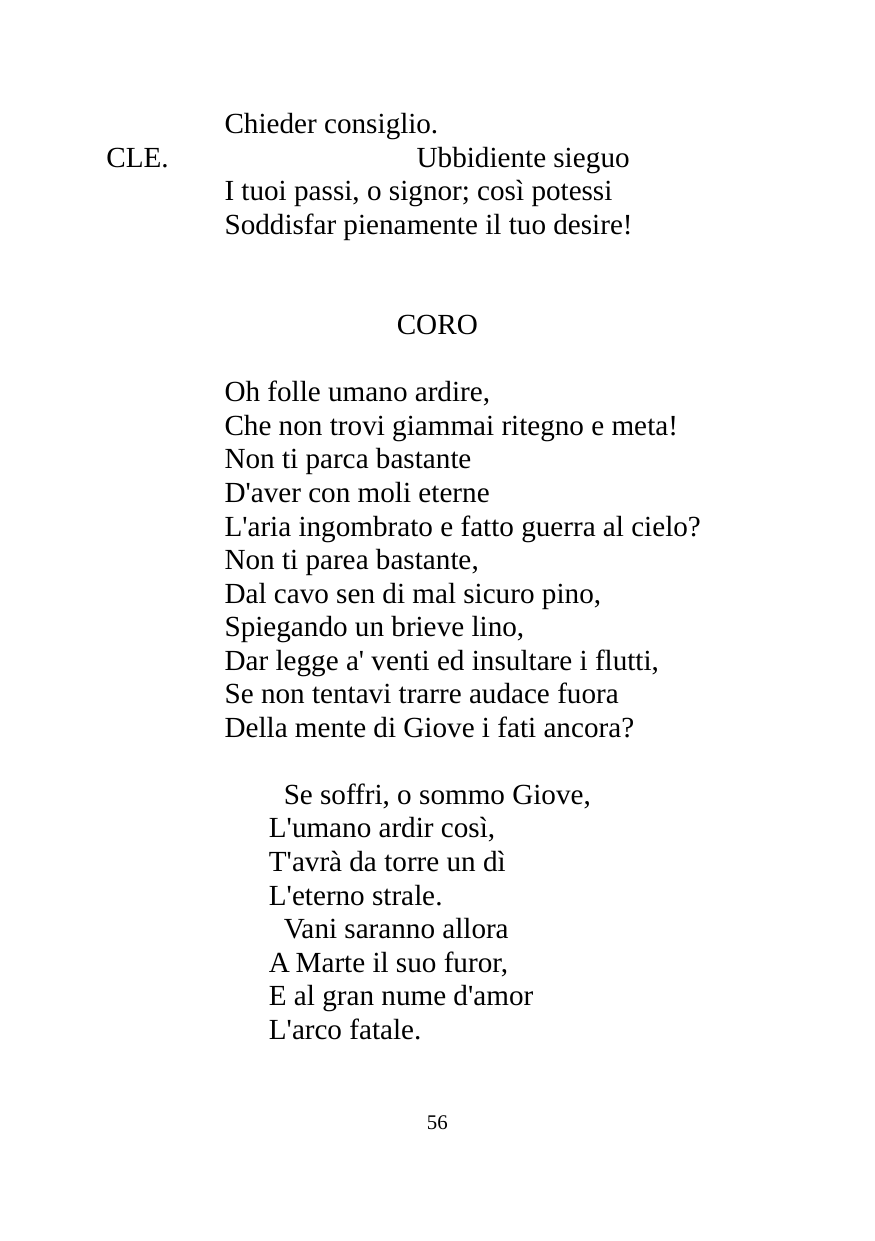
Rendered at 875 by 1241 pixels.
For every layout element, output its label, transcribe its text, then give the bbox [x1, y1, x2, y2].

text Non ti parea bastante, [224, 542, 768, 576]
text I tuoi passi, o signor; così potessi [224, 173, 768, 207]
text Oh folle umano ardire, [224, 374, 768, 408]
text Spiegando un brieve lino, [224, 609, 768, 643]
text L'eterno strale. [106, 878, 768, 911]
text A Marte il suo furor, [106, 945, 768, 978]
text L'aria ingombrato e fatto guerra al cielo? [224, 509, 768, 542]
text Dar legge a' venti ed insultare i flutti, [224, 643, 768, 676]
text Non ti parca bastante [224, 442, 768, 475]
text E al gran nume d'amor [106, 978, 768, 1012]
text Se non tentavi trarre audace fuora [224, 676, 768, 710]
text L'umano ardir così, [106, 811, 768, 844]
text D'aver con moli eterne [224, 475, 768, 509]
text Se soffri, o sommo Giove, [106, 777, 768, 811]
text Dal cavo sen di mal sicuro pino, [224, 576, 768, 609]
text T'avrà da torre un dì [106, 844, 768, 878]
text CLE. Ubbidiente sieguo [106, 140, 768, 173]
text Che non trovi giammai ritegno e meta! [224, 408, 768, 442]
text Della mente di Giove i fati ancora? [224, 710, 768, 743]
text L'arco fatale. [106, 1012, 768, 1045]
text Chieder consiglio. [224, 106, 768, 140]
text CORO [106, 307, 768, 341]
text Soddisfar pienamente il tuo desire! [224, 207, 768, 240]
text Vani saranno allora [224, 911, 768, 945]
